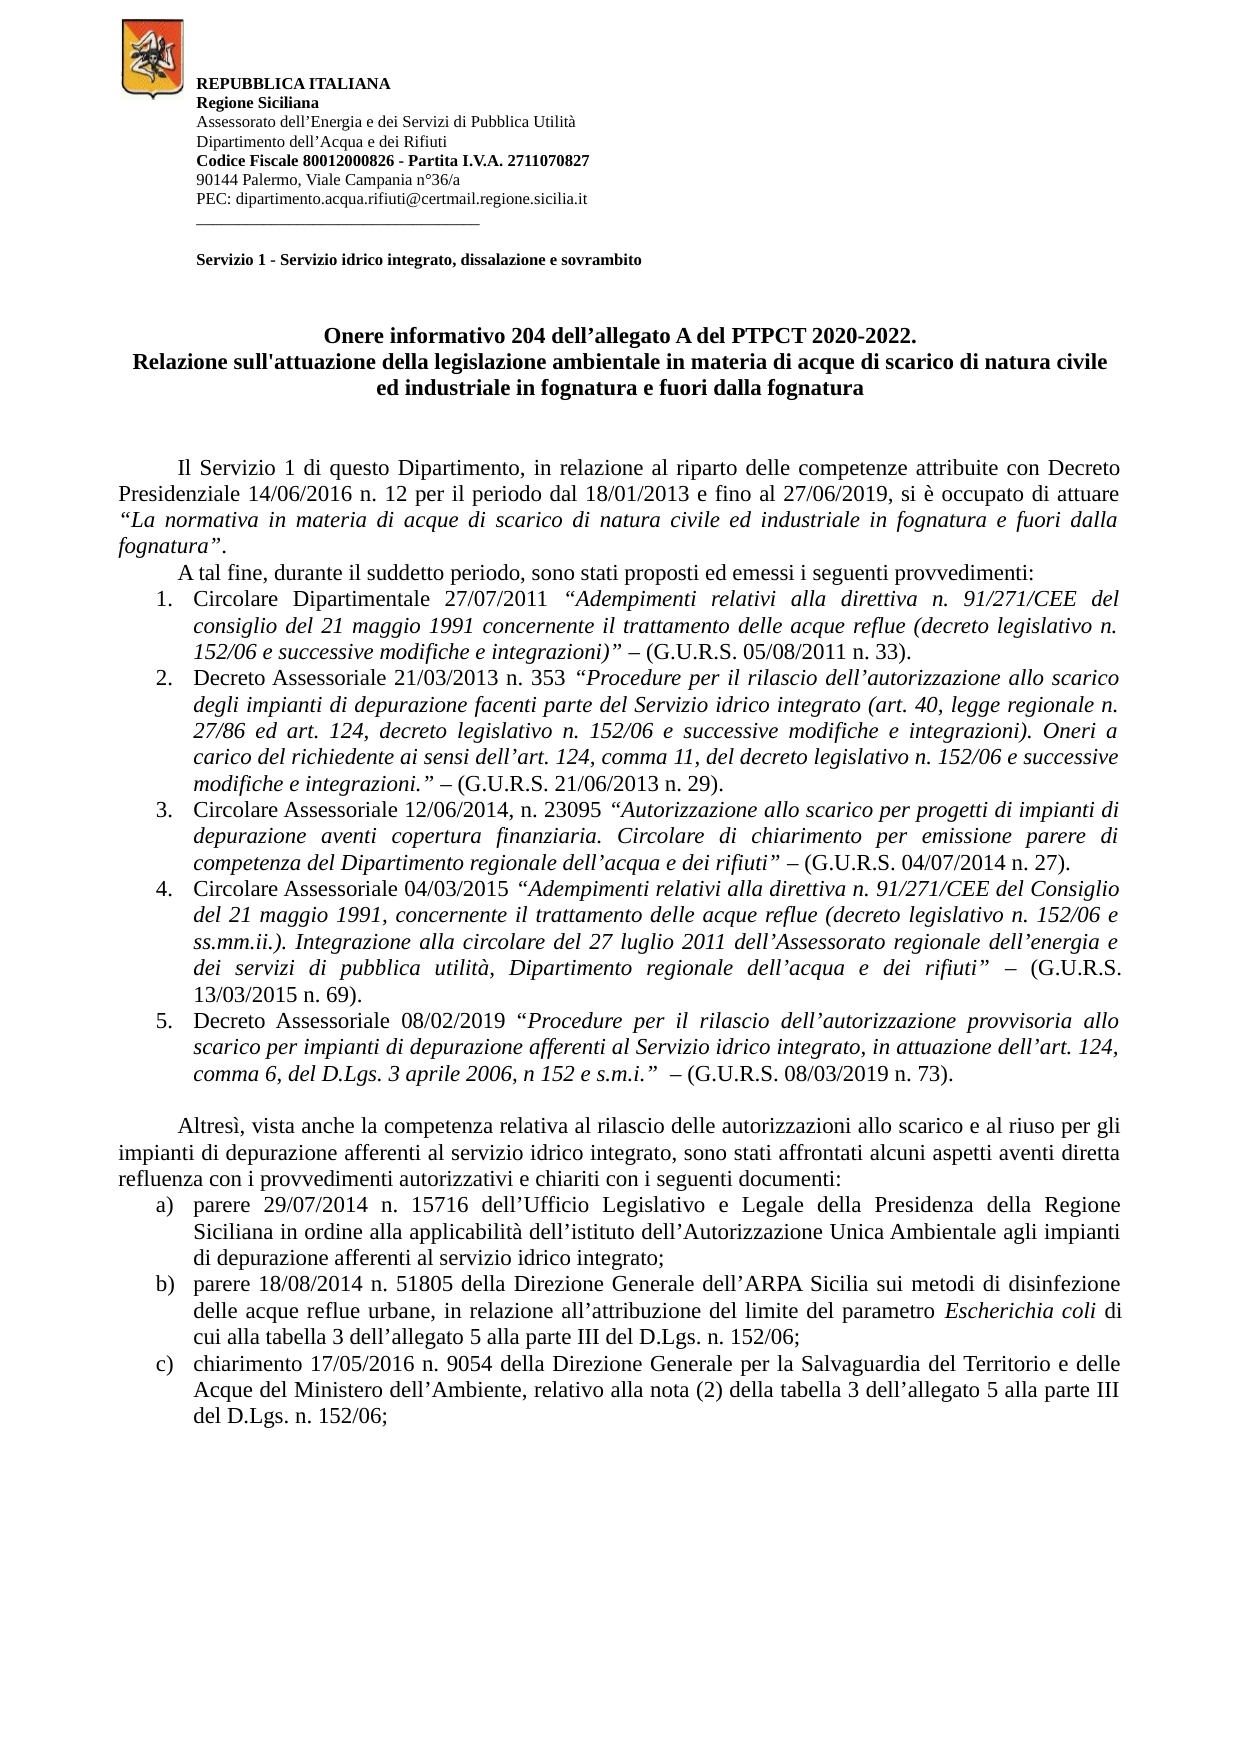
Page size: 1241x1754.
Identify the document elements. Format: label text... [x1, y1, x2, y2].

text Altresì, vista anche la competenza relativa al rilascio delle autorizzazioni allo scarico e al riuso per gli impianti di depurazione afferenti al servizio idrico integrato, sono stati affrontati alcuni aspetti aventi diretta refluenza con i provvedimenti autorizzativi e chiariti con i seguenti documenti: [118, 1112, 1122, 1191]
text Il Servizio 1 di questo Dipartimento, in relazione al riparto delle competenze attribuite con Decreto Presidenziale 14/06/2016 n. 12 per il periodo dal 18/01/2013 e fino al 27/06/2019, si è occupato di attuare “La normativa in materia di acque di scarico di natura civile ed industriale in fognatura e fuori dalla fognatura”. [118, 453, 1122, 559]
list chiarimento 17/05/2016 n. 9054 della Direzione Generale per la Salvaguardia del Territorio e delle Acque del Ministero dell’Ambiente, relativo alla nota (2) della tabella 3 dell’allegato 5 alla parte III del D.Lgs. n. 152/06; [156, 1349, 1122, 1429]
list Decreto Assessoriale 08/02/2019 “Procedure per il rilascio dell’autorizzazione provvisoria allo scarico per impianti di depurazione afferenti al Servizio idrico integrato, in attuazione dell’art. 124, comma 6, del D.Lgs. 3 aprile 2006, n 152 e s.m.i.” – (G.U.R.S. 08/03/2019 n. 73). [156, 1007, 1122, 1086]
list Circolare Dipartimentale 27/07/2011 “Adempimenti relativi alla direttiva n. 91/271/CEE del consiglio del 21 maggio 1991 concernente il trattamento delle acque reflue (decreto legislativo n. 152/06 e successive modifiche e integrazioni)” – (G.U.R.S. 05/08/2011 n. 33). [156, 585, 1122, 664]
list Circolare Assessoriale 04/03/2015 “Adempimenti relativi alla direttiva n. 91/271/CEE del Consiglio del 21 maggio 1991, concernente il trattamento delle acque reflue (decreto legislativo n. 152/06 e ss.mm.ii.). Integrazione alla circolare del 27 luglio 2011 dell’Assessorato regionale dell’energia e dei servizi di pubblica utilità, Dipartimento regionale dell’acqua e dei rifiuti” – (G.U.R.S. 13/03/2015 n. 69). [156, 875, 1122, 1007]
text Onere informativo 204 dell’allegato A del PTPCT 2020-2022. [118, 322, 1122, 348]
list parere 18/08/2014 n. 51805 della Direzione Generale dell’ARPA Sicilia sui metodi di disinfezione delle acque reflue urbane, in relazione all’attribuzione del limite del parametro Escherichia coli di cui alla tabella 3 dell’allegato 5 alla parte III del D.Lgs. n. 152/06; [156, 1271, 1122, 1349]
list Decreto Assessoriale 21/03/2013 n. 353 “Procedure per il rilascio dell’autorizzazione allo scarico degli impianti di depurazione facenti parte del Servizio idrico integrato (art. 40, legge regionale n. 27/86 ed art. 124, decreto legislativo n. 152/06 e successive modifiche e integrazioni). Oneri a carico del richiedente ai sensi dell’art. 124, comma 11, del decreto legislativo n. 152/06 e successive modifiche e integrazioni.” – (G.U.R.S. 21/06/2013 n. 29). [156, 664, 1122, 796]
list Circolare Assessoriale 12/06/2014, n. 23095 “Autorizzazione allo scarico per progetti di impianti di depurazione aventi copertura finanziaria. Circolare di chiarimento per emissione parere di competenza del Dipartimento regionale dell’acqua e dei rifiuti” – (G.U.R.S. 04/07/2014 n. 27). [156, 796, 1122, 875]
text A tal fine, durante il suddetto periodo, sono stati proposti ed emessi i seguenti provvedimenti: [118, 559, 1122, 585]
text Relazione sull'attuazione della legislazione ambientale in materia di acque di scarico di natura civile ed industriale in fognatura e fuori dalla fognatura [118, 348, 1122, 401]
list parere 29/07/2014 n. 15716 dell’Ufficio Legislativo e Legale della Presidenza della Regione Siciliana in ordine alla applicabilità dell’istituto dell’Autorizzazione Unica Ambientale agli impianti di depurazione afferenti al servizio idrico integrato; [156, 1191, 1122, 1271]
